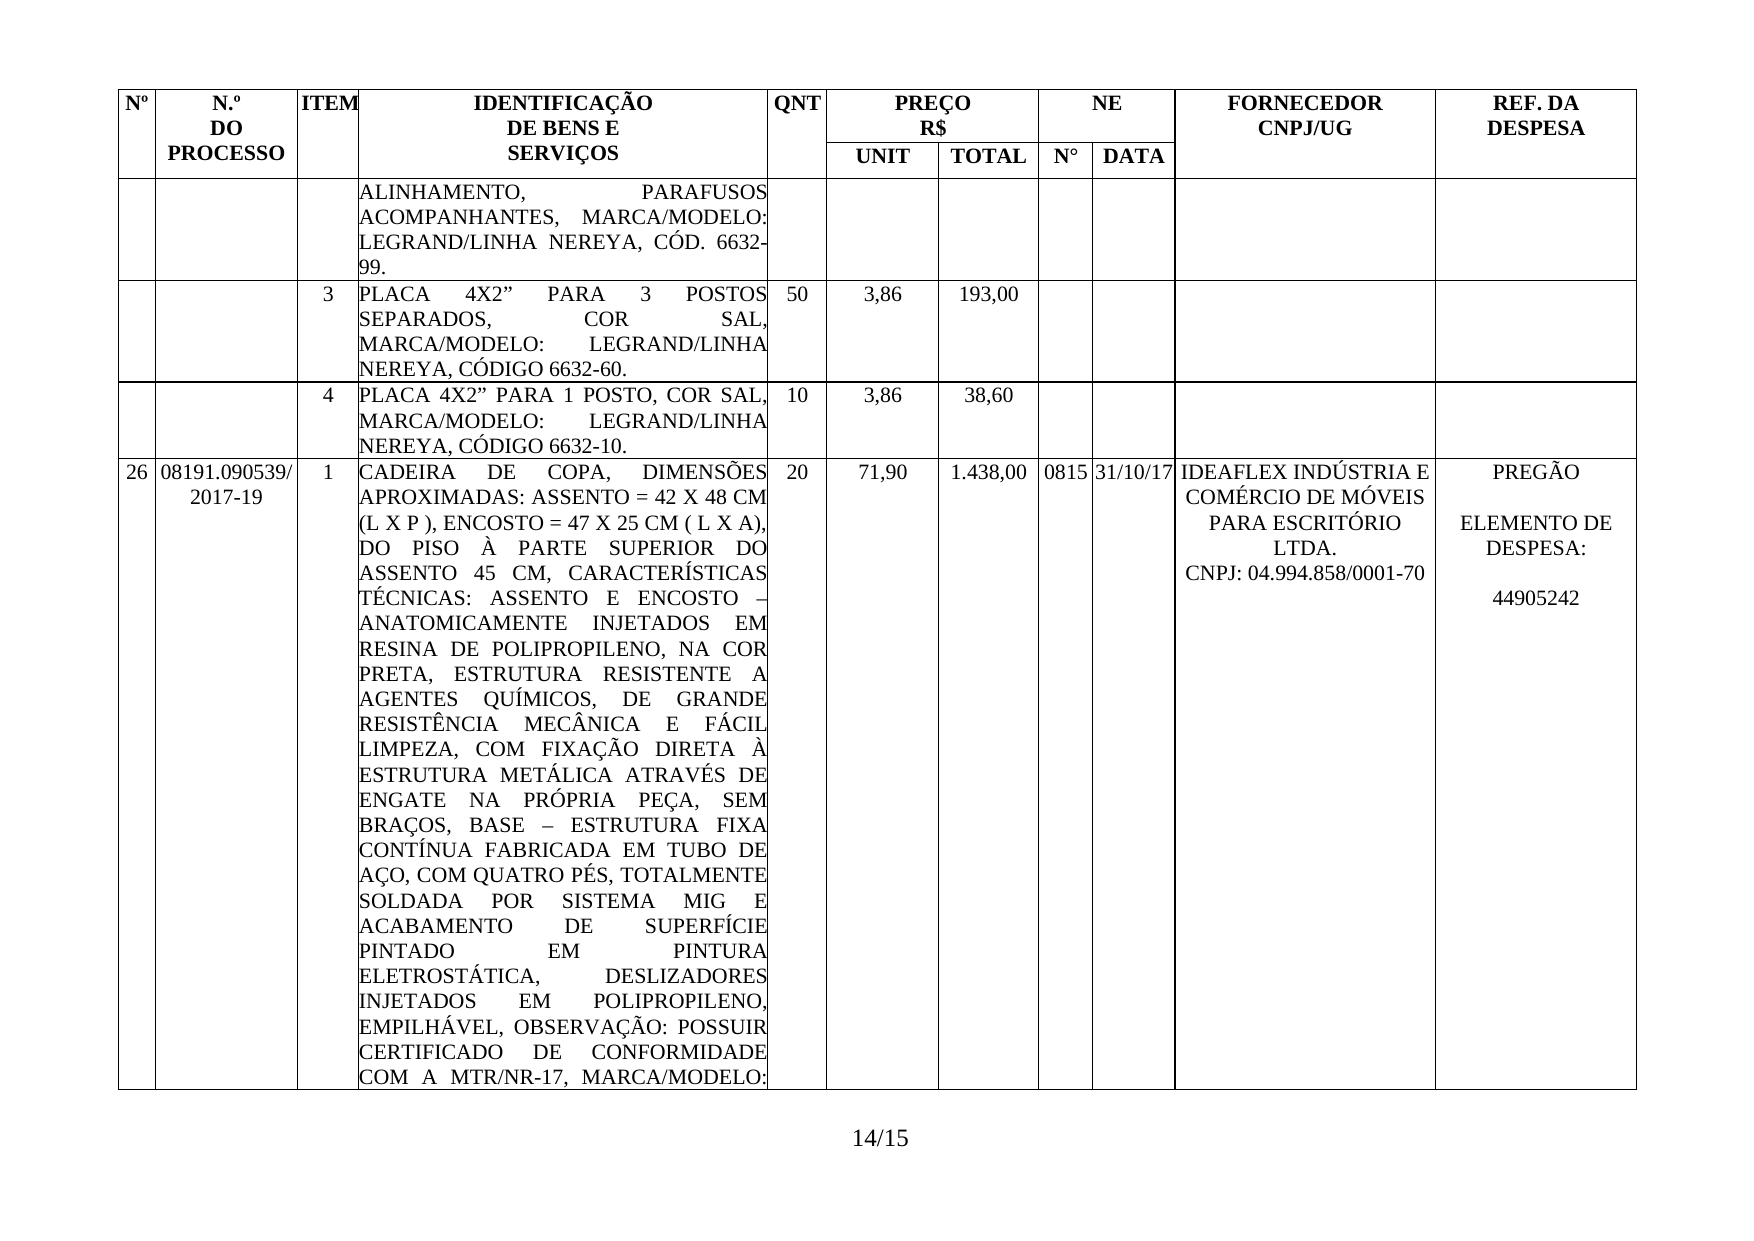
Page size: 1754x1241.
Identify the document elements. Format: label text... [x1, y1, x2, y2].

table_cell 31/10/17 [1093, 459, 1174, 1089]
table_header REF. DA DESPESA [1436, 90, 1636, 178]
table_cell 08191.090539/ 2017-19 [156, 459, 297, 1089]
table_cell 10 [768, 383, 826, 458]
table_cell 71,90 [827, 459, 938, 1089]
table_header QNT [768, 90, 826, 178]
table_cell [119, 281, 155, 381]
table_cell [1093, 383, 1174, 458]
table_cell [298, 179, 358, 279]
table_cell [119, 179, 155, 279]
table_cell 3,86 [827, 281, 938, 381]
table_cell 193,00 [939, 281, 1038, 381]
table_header FORNECEDOR CNPJ/UG [1176, 90, 1435, 178]
table_cell UNIT [827, 143, 938, 178]
table_cell [1039, 179, 1092, 279]
table_cell [1176, 383, 1435, 458]
table_cell N° [1039, 143, 1092, 178]
table_header N.º DO PROCESSO [156, 90, 297, 178]
table_header IDENTIFICAÇÃO DE BENS E SERVIÇOS [359, 90, 767, 178]
table_cell [156, 383, 297, 458]
table_cell [1039, 281, 1092, 381]
table_cell [1093, 179, 1174, 279]
table_cell 38,60 [939, 383, 1038, 458]
table_cell [827, 179, 938, 279]
table_cell [156, 179, 297, 279]
table_cell 0815 [1039, 459, 1092, 1089]
table_cell DATA [1093, 143, 1174, 178]
table_header ITEM [298, 90, 358, 178]
table_cell [939, 179, 1038, 279]
table_cell PLACA 4X2” PARA 1 POSTO, COR SAL, MARCA/MODELO: LEGRAND/LINHA NEREYA, CÓDIGO 6632-10. [359, 383, 767, 458]
table_cell [1436, 281, 1636, 381]
table_header PREÇO R$ [827, 90, 1038, 142]
table_cell [1093, 281, 1174, 381]
table_cell [1436, 383, 1636, 458]
table_cell 3 [298, 281, 358, 381]
table_cell [156, 281, 297, 381]
table_cell 26 [119, 459, 155, 1089]
table_header NE [1039, 90, 1174, 142]
table_cell CADEIRA DE COPA, DIMENSÕES APROXIMADAS: ASSENTO = 42 X 48 CM (L X P ), ENCOSTO = 47 X 25 CM ( L X A), DO PISO À PARTE SUPERIOR DO ASSENTO 45 CM, CARACTERÍSTICAS TÉCNICAS: ASSENTO E ENCOSTO – ANATOMICAMENTE INJETADOS EM RESINA DE POLIPROPILENO, NA COR PRETA, ESTRUTURA RESISTENTE A AGENTES QUÍMICOS, DE GRANDE RESISTÊNCIA MECÂNICA E FÁCIL LIMPEZA, COM FIXAÇÃO DIRETA À ESTRUTURA METÁLICA ATRAVÉS DE ENGATE NA PRÓPRIA PEÇA, SEM BRAÇOS, BASE – ESTRUTURA FIXA CONTÍNUA FABRICADA EM TUBO DE AÇO, COM QUATRO PÉS, TOTALMENTE SOLDADA POR SISTEMA MIG E ACABAMENTO DE SUPERFÍCIE PINTADO EM PINTURA ELETROSTÁTICA, DESLIZADORES INJETADOS EM POLIPROPILENO, EMPILHÁVEL, OBSERVAÇÃO: POSSUIR CERTIFICADO DE CONFORMIDADE COM A MTR/NR-17, MARCA/MODELO: [359, 459, 767, 1089]
table_cell [1176, 179, 1435, 279]
table_cell 20 [768, 459, 826, 1089]
table_cell 3,86 [827, 383, 938, 458]
table_cell 50 [768, 281, 826, 381]
table_cell [1176, 281, 1435, 381]
table_header Nº [119, 90, 155, 178]
table_cell IDEAFLEX INDÚSTRIA E COMÉRCIO DE MÓVEIS PARA ESCRITÓRIO LTDA. CNPJ: 04.994.858/0001-70 [1176, 459, 1435, 1089]
table_cell PLACA 4X2” PARA 3 POSTOS SEPARADOS, COR SAL, MARCA/MODELO: LEGRAND/LINHA NEREYA, CÓDIGO 6632-60. [359, 281, 767, 381]
table_cell [1436, 179, 1636, 279]
table_cell 1 [298, 459, 358, 1089]
table_cell PREGÃO ELEMENTO DE DESPESA: 44905242 [1436, 459, 1636, 1089]
table_cell [119, 383, 155, 458]
table_cell ALINHAMENTO, PARAFUSOS ACOMPANHANTES, MARCA/MODELO: LEGRAND/LINHA NEREYA, CÓD. 6632-99. [359, 179, 767, 279]
table_cell TOTAL [939, 143, 1038, 178]
table_cell [768, 179, 826, 279]
table_cell [1039, 383, 1092, 458]
table_cell 1.438,00 [939, 459, 1038, 1089]
table_cell 4 [298, 383, 358, 458]
